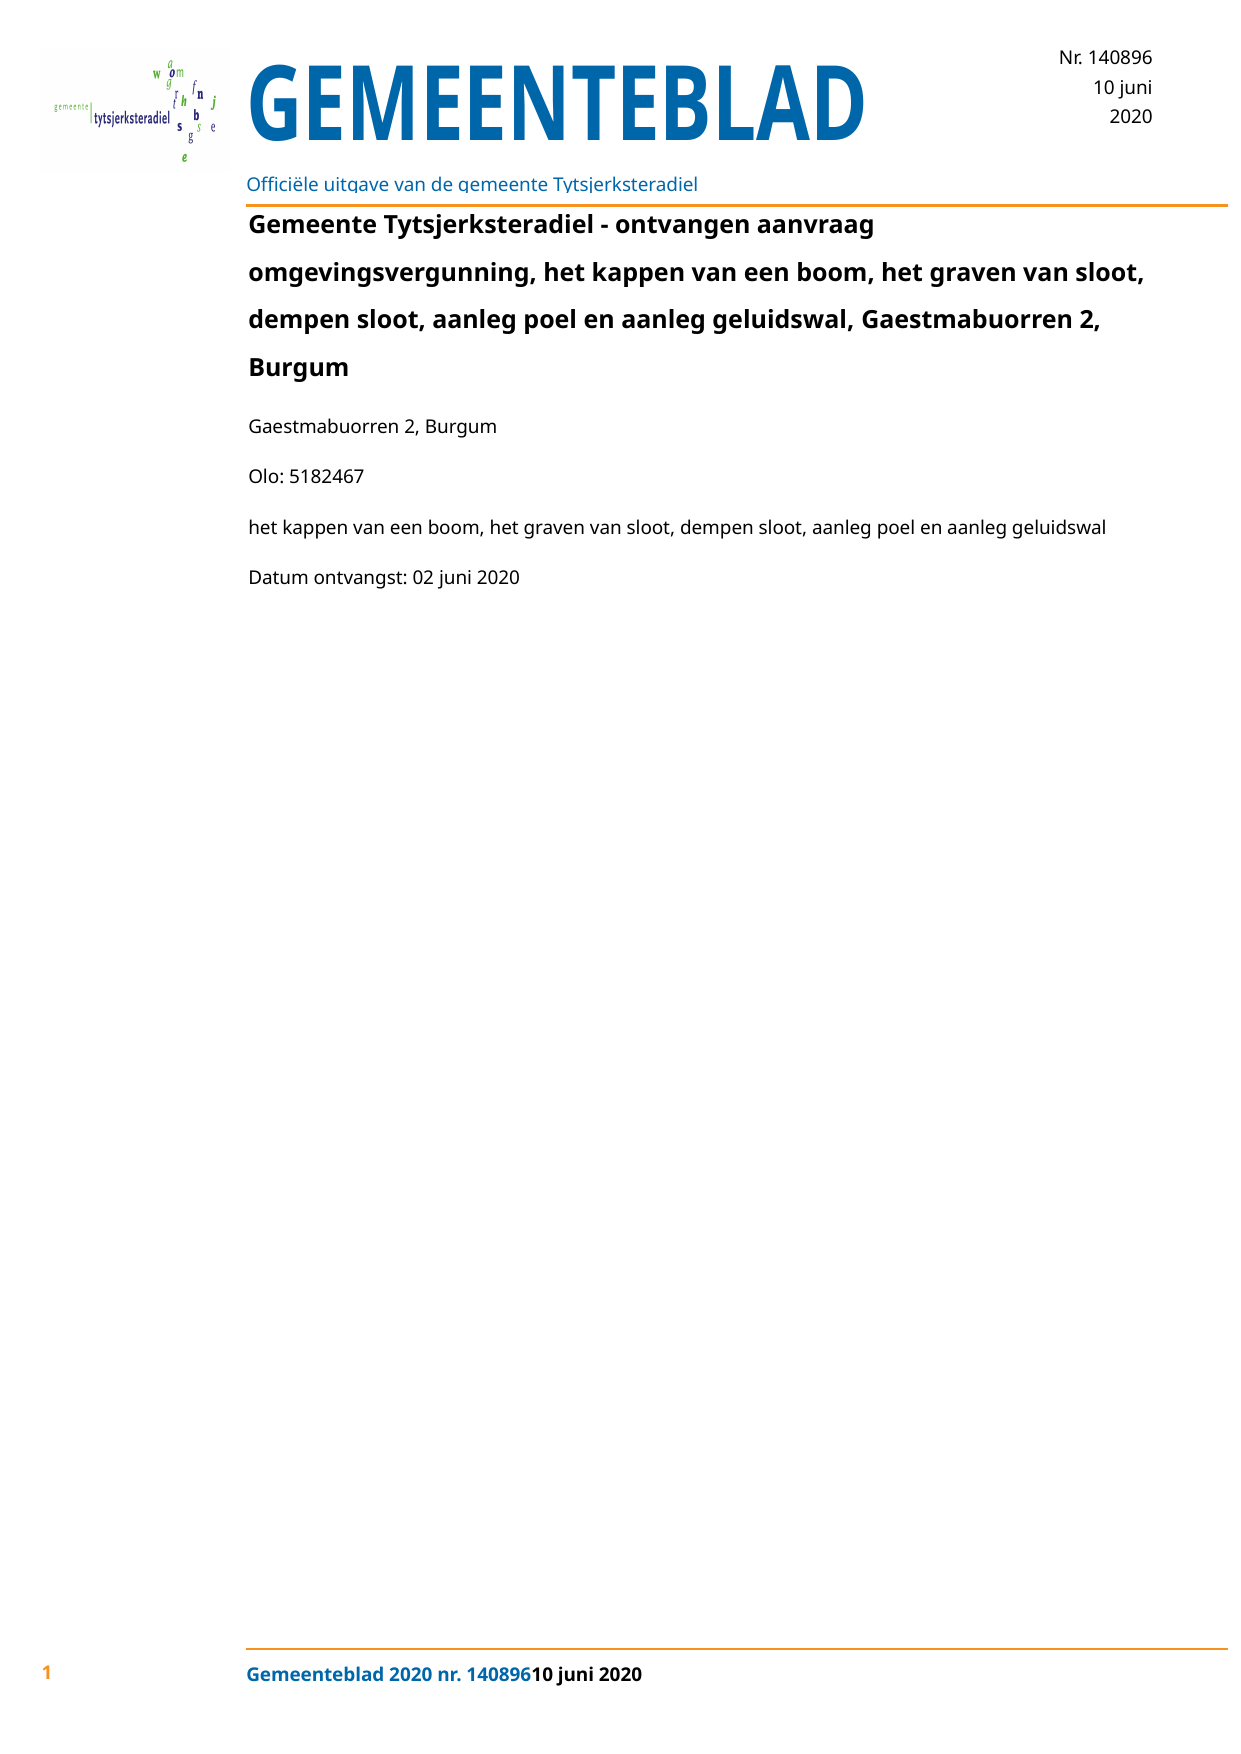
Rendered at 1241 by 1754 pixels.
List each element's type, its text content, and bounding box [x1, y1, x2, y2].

text Gemeente Tytsjerksteradiel - ontvangen aanvraag omgevingsvergunning, het kappen van een boom, het graven van sloot, dempen sloot, aanleg poel en aanleg geluidswal, Gaestmabuorren 2, Burgum [248, 207, 1152, 384]
text Olo: 5182467 [248, 463, 1152, 489]
text het kappen van een boom, het graven van sloot, dempen sloot, aanleg poel en aanleg geluidswal [248, 514, 1152, 540]
picture [41, 47, 231, 172]
text Datum ontvangst: 02 juni 2020 [248, 564, 1152, 590]
text Gaestmabuorren 2, Burgum [248, 413, 1152, 439]
